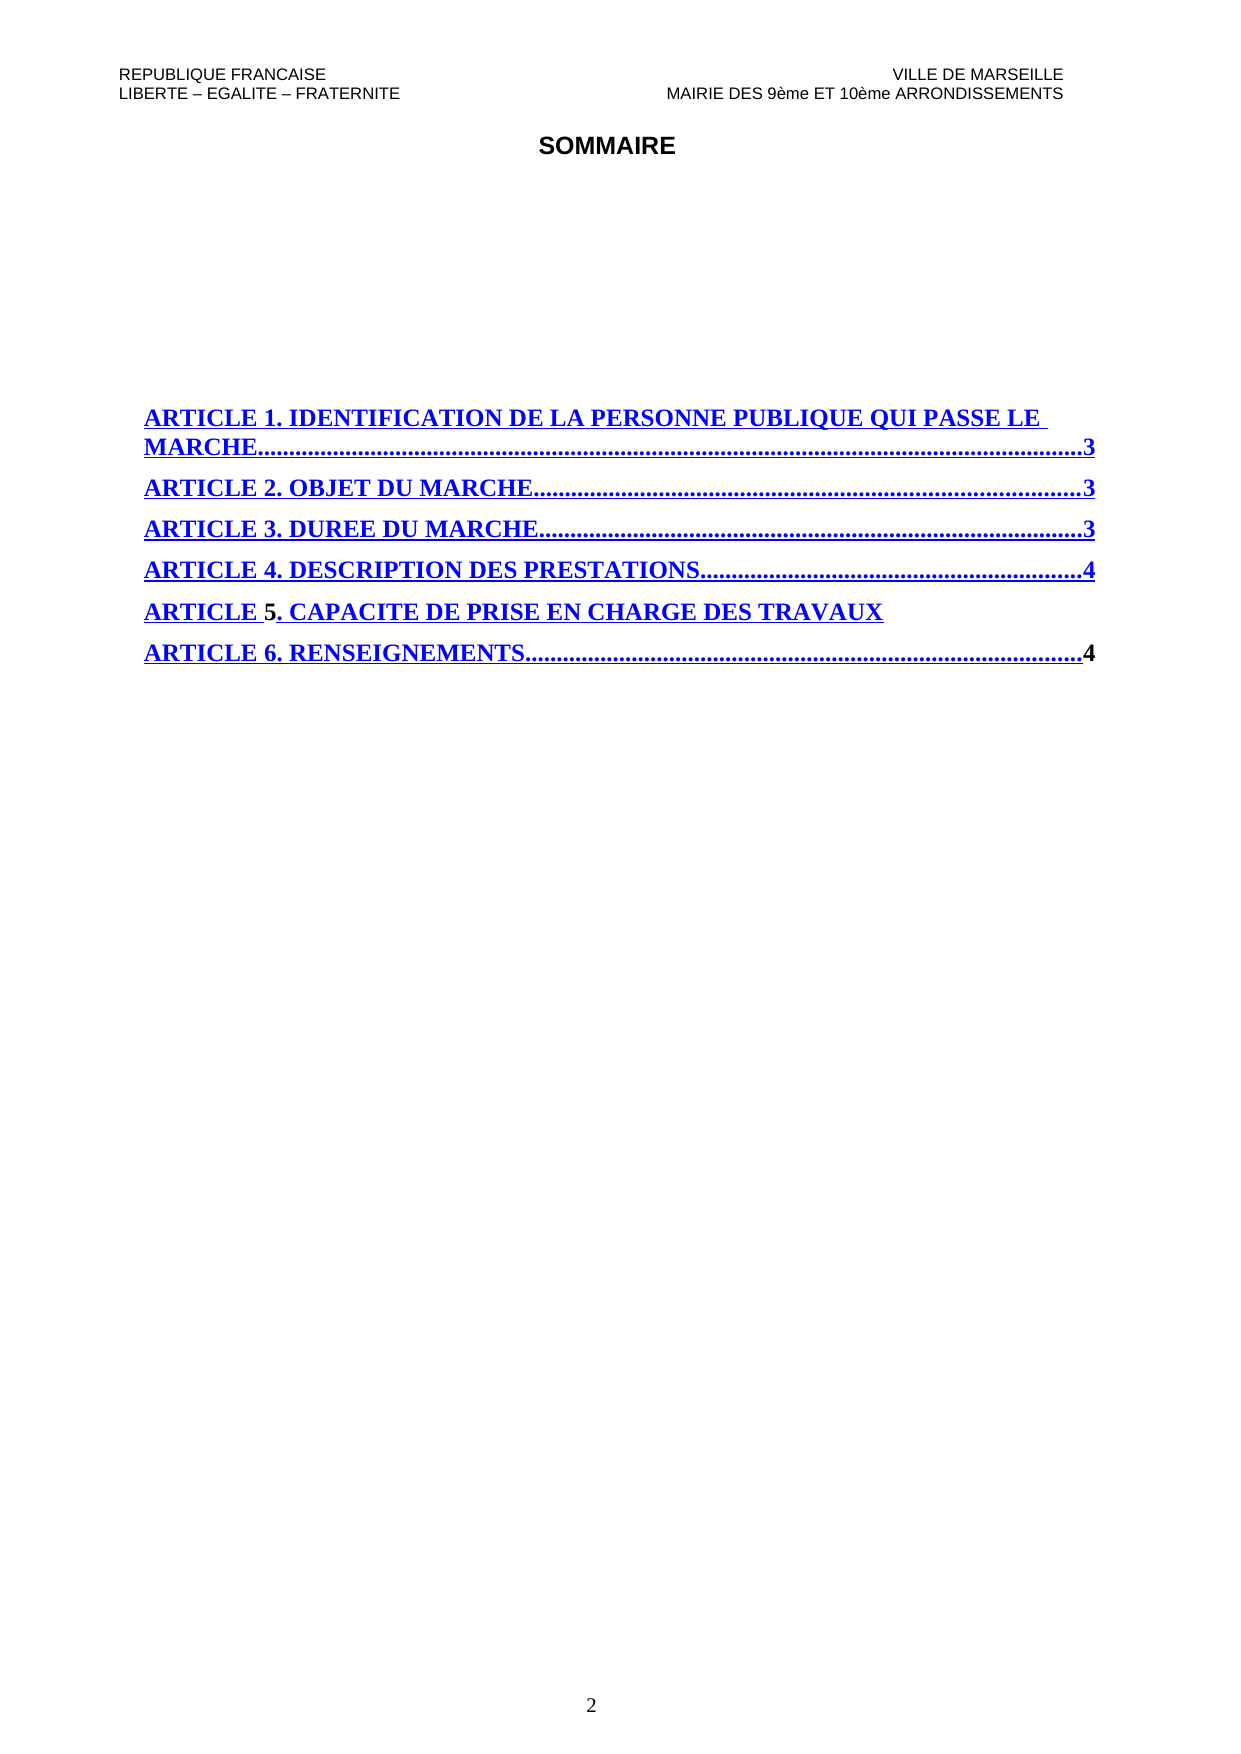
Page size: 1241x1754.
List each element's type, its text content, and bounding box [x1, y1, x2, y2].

text ARTICLE 4. DESCRIPTION DES PRESTATIONS 4 [144, 555, 1095, 580]
text SOMMAIRE [119, 131, 1095, 160]
text ARTICLE 5. CAPACITE DE PRISE EN CHARGE DES TRAVAUX [144, 597, 1095, 625]
text ARTICLE 2. OBJET DU MARCHE 3 [144, 473, 1095, 498]
text ARTICLE 1. IDENTIFICATION DE LA PERSONNE PUBLIQUE QUI PASSE LE MARCHE 3 [144, 403, 1095, 457]
text ARTICLE 3. DUREE DU MARCHE 3 [144, 514, 1095, 539]
text ARTICLE 6. RENSEIGNEMENTS 4 [144, 638, 1095, 667]
